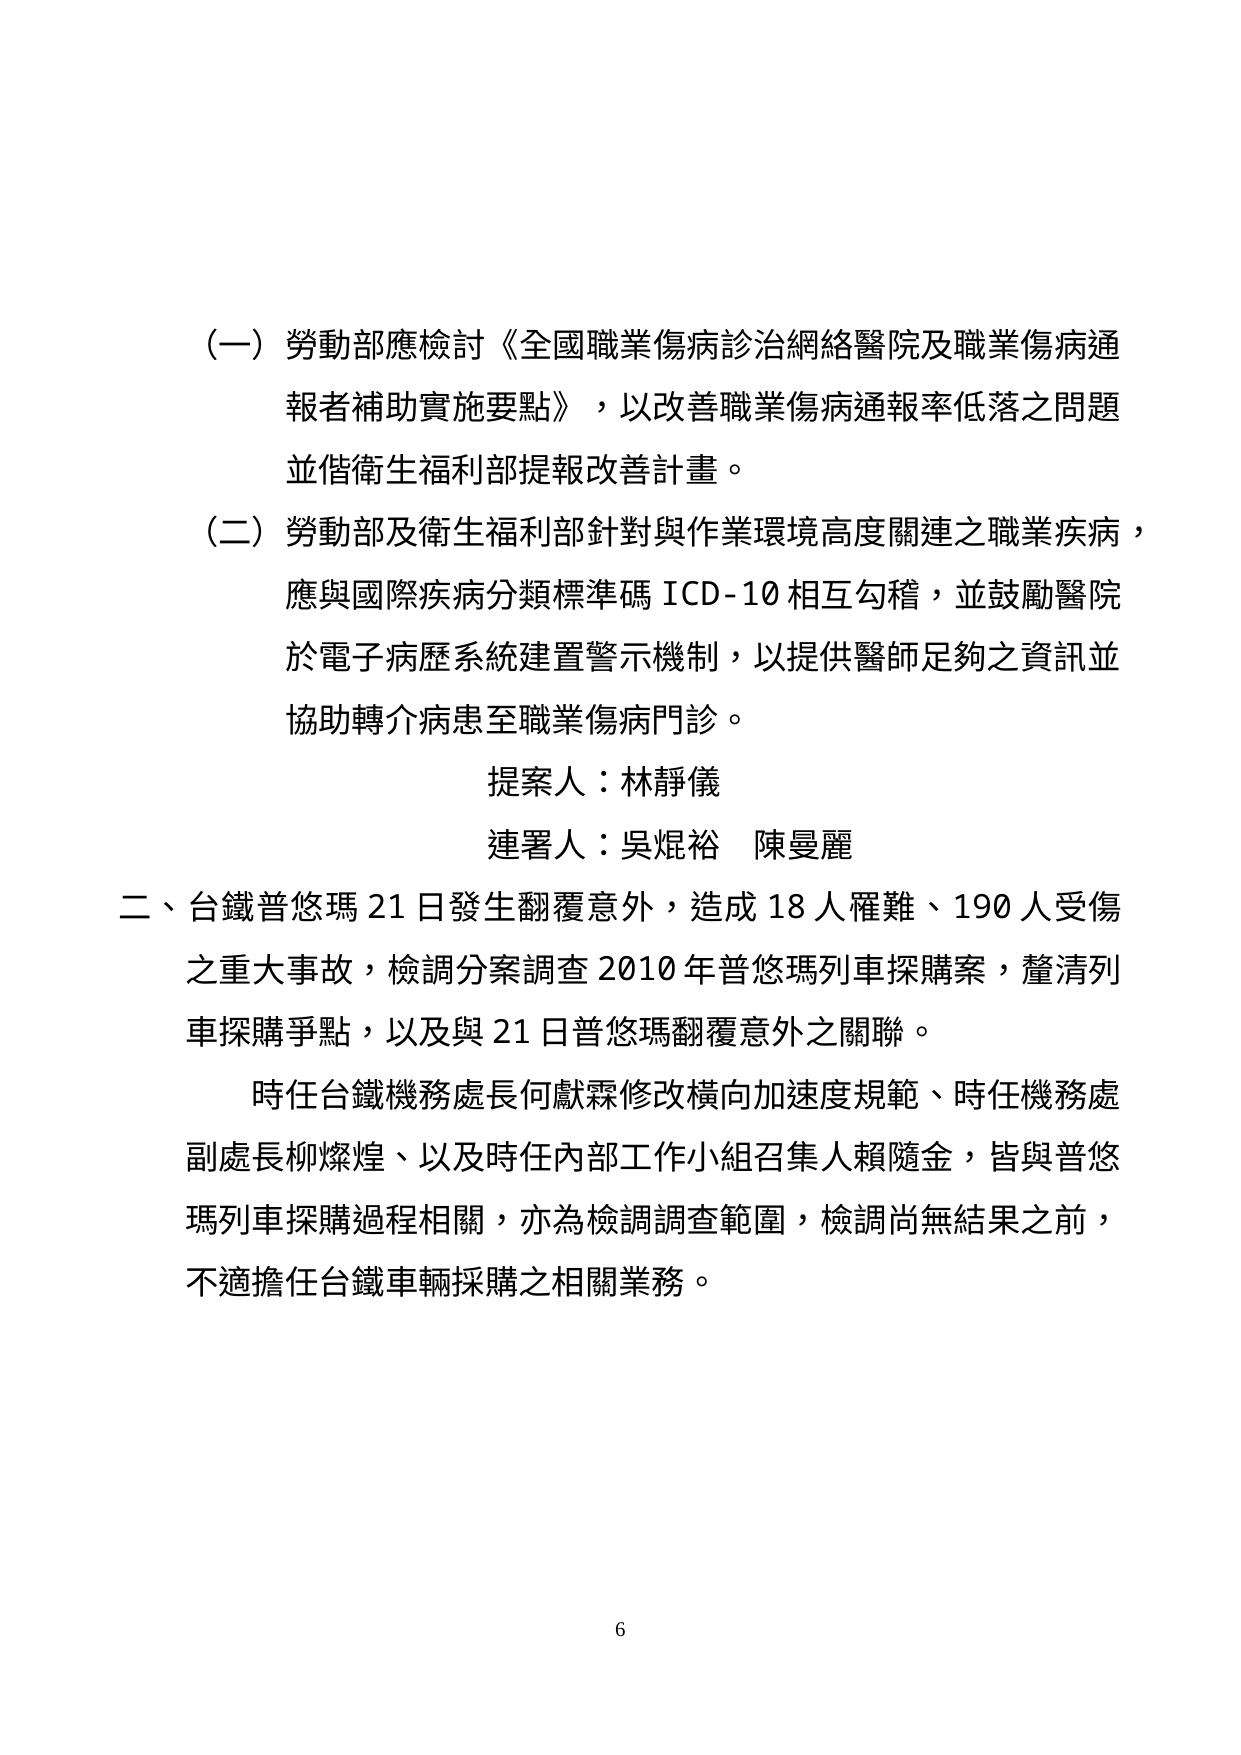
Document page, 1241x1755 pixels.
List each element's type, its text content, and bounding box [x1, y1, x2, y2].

text 提案人：林靜儀 [118, 738, 1122, 801]
text 二、台鐵普悠瑪21日發生翻覆意外，造成18人罹難、190人受傷之重大事故，檢調分案調查2010年普悠瑪列車探購案，釐清列車探購爭點，以及與21日普悠瑪翻覆意外之關聯。 [118, 863, 1122, 1051]
text （二）勞動部及衛生福利部針對與作業環境高度關連之職業疾病，應與國際疾病分類標準碼ICD-10相互勾稽，並鼓勵醫院於電子病歷系統建置警示機制，以提供醫師足夠之資訊並協助轉介病患至職業傷病門診。 [185, 488, 1122, 738]
text 連署人：吳焜裕 陳曼麗 [118, 801, 1122, 863]
text 時任台鐵機務處長何獻霖修改橫向加速度規範、時任機務處副處長柳燦煌、以及時任內部工作小組召集人賴隨金，皆與普悠瑪列車探購過程相關，亦為檢調調查範圍，檢調尚無結果之前，不適擔任台鐵車輛採購之相關業務。 [185, 1051, 1122, 1301]
text （一）勞動部應檢討《全國職業傷病診治網絡醫院及職業傷病通報者補助實施要點》，以改善職業傷病通報率低落之問題，並偕衛生福利部提報改善計畫。 [185, 301, 1122, 488]
